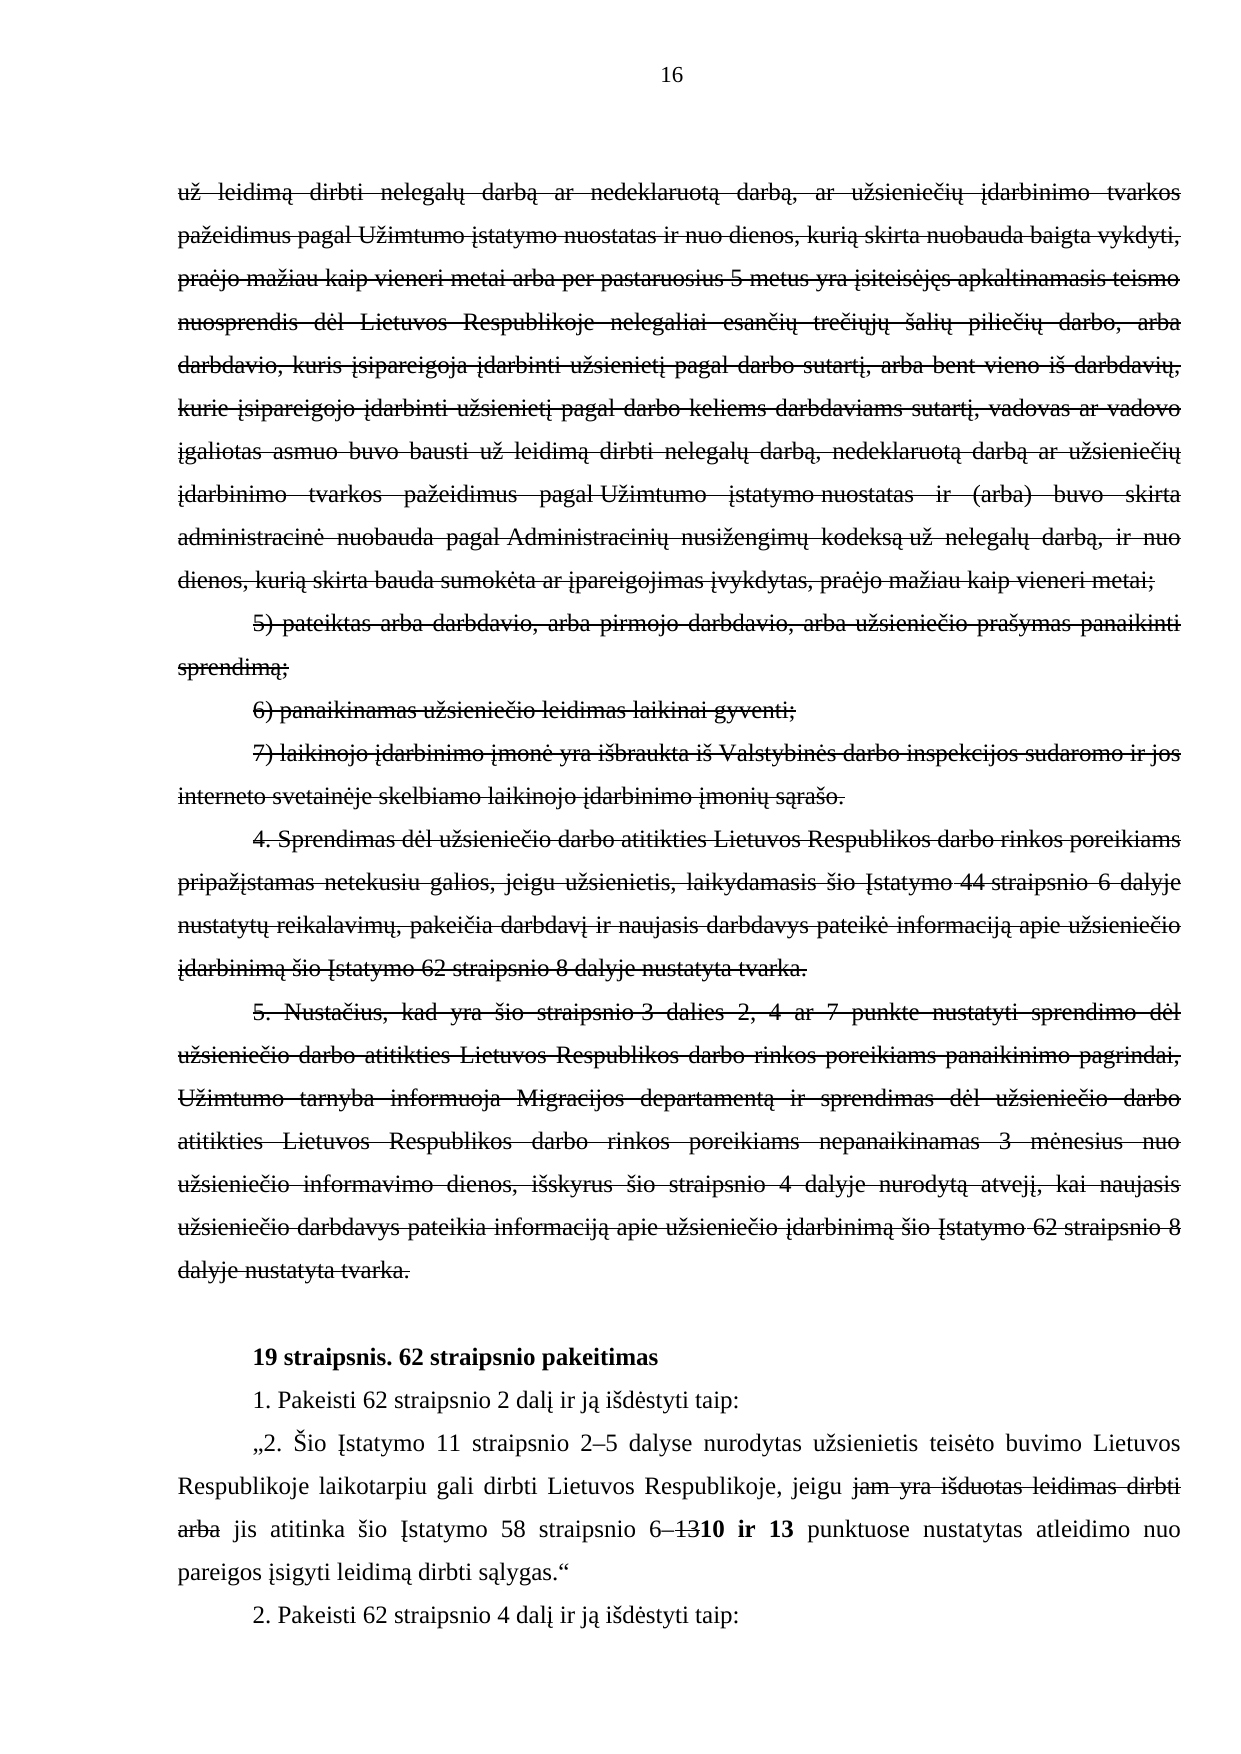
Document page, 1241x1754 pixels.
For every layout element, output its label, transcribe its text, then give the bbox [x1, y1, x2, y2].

text 4) darbdavys, kuris įsipareigojo įdarbinti užsienietį pagal darbo sutartį, arba bent vienas iš darbdavių, kuris įsipareigojo įdarbinti užsienietį pagal darbo keliems darbdaviams sutartį, yra bausti už leidimą dirbti nelegalų darbą ar nedeklaruotą darbą, ar užsieniečių įdarbinimo tvarkos pažeidimus pagal Užimtumo įstatymo nuostatas ir nuo dienos, kurią skirta nuobauda baigta vykdyti, praėjo mažiau kaip vieneri metai arba per pastaruosius 5 metus yra įsiteisėjęs apkaltinamasis teismo nuosprendis dėl Lietuvos Respublikoje nelegaliai esančių trečiųjų šalių piliečių darbo, arba darbdavio, kuris įsipareigoja įdarbinti užsienietį pagal darbo sutartį, arba bent vieno iš darbdavių, kurie įsipareigojo įdarbinti užsienietį pagal darbo keliems darbdaviams sutartį, vadovas ar vadovo įgaliotas asmuo buvo bausti už leidimą dirbti nelegalų darbą, nedeklaruotą darbą ar užsieniečių įdarbinimo tvarkos pažeidimus pagal Užimtumo įstatymo nuostatas ir (arba) buvo skirta administracinė nuobauda pagal Administracinių nusižengimų kodeksą už nelegalų darbą, ir nuo dienos, kurią skirta bauda sumokėta ar įpareigojimas įvykdytas, praėjo mažiau kaip vieneri metai; [177, 366, 1181, 408]
text 7) laikinojo įdarbinimo įmonė yra išbraukta iš Valstybinės darbo inspekcijos sudaromo ir jos interneto svetainėje skelbiamo laikinojo įdarbinimo įmonių sąrašo. [177, 738, 1181, 810]
text 4) darbdavys, kuris įsipareigojo įdarbinti užsienietį pagal darbo sutartį, arba bent vienas iš darbdavių, kuris įsipareigojo įdarbinti užsienietį pagal darbo keliems darbdaviams sutartį, yra bausti už leidimą dirbti nelegalų darbą ar nedeklaruotą darbą, ar užsieniečių įdarbinimo tvarkos pažeidimus pagal Užimtumo įstatymo nuostatas ir nuo dienos, kurią skirta nuobauda baigta vykdyti, praėjo mažiau kaip vieneri metai arba per pastaruosius 5 metus yra įsiteisėjęs apkaltinamasis teismo nuosprendis dėl Lietuvos Respublikoje nelegaliai esančių trečiųjų šalių piliečių darbo, arba darbdavio, kuris įsipareigoja įdarbinti užsienietį pagal darbo sutartį, arba bent vieno iš darbdavių, kurie įsipareigojo įdarbinti užsienietį pagal darbo keliems darbdaviams sutartį, vadovas ar vadovo įgaliotas asmuo buvo bausti už leidimą dirbti nelegalų darbą, nedeklaruotą darbą ar užsieniečių įdarbinimo tvarkos pažeidimus pagal Užimtumo įstatymo nuostatas ir (arba) buvo skirta administracinė nuobauda pagal Administracinių nusižengimų kodeksą už nelegalų darbą, ir nuo dienos, kurią skirta bauda sumokėta ar įpareigojimas įvykdytas, praėjo mažiau kaip vieneri metai; [177, 539, 1181, 594]
text 5. Nustačius, kad yra šio straipsnio 3 dalies 2, 4 ar 7 punkte nustatyti sprendimo dėl užsieniečio darbo atitikties Lietuvos Respublikos darbo rinkos poreikiams panaikinimo pagrindai, Užimtumo tarnyba informuoja Migracijos departamentą ir sprendimas dėl užsieniečio darbo atitikties Lietuvos Respublikos darbo rinkos poreikiams nepanaikinamas 3 mėnesius nuo užsieniečio informavimo dienos, išskyrus šio straipsnio 4 dalyje nurodytą atvejį, kai naujasis užsieniečio darbdavys pateikia informaciją apie užsieniečio įdarbinimą šio Įstatymo 62 straipsnio 8 dalyje nustatyta tvarka. [177, 1186, 1181, 1228]
text 4) darbdavys, kuris įsipareigojo įdarbinti užsienietį pagal darbo sutartį, arba bent vienas iš darbdavių, kuris įsipareigojo įdarbinti užsienietį pagal darbo keliems darbdaviams sutartį, yra bausti už leidimą dirbti nelegalų darbą ar nedeklaruotą darbą, ar užsieniečių įdarbinimo tvarkos pažeidimus pagal Užimtumo įstatymo nuostatas ir nuo dienos, kurią skirta nuobauda baigta vykdyti, praėjo mažiau kaip vieneri metai arba per pastaruosius 5 metus yra įsiteisėjęs apkaltinamasis teismo nuosprendis dėl Lietuvos Respublikoje nelegaliai esančių trečiųjų šalių piliečių darbo, arba darbdavio, kuris įsipareigoja įdarbinti užsienietį pagal darbo sutartį, arba bent vieno iš darbdavių, kurie įsipareigojo įdarbinti užsienietį pagal darbo keliems darbdaviams sutartį, vadovas ar vadovo įgaliotas asmuo buvo bausti už leidimą dirbti nelegalų darbą, nedeklaruotą darbą ar užsieniečių įdarbinimo tvarkos pažeidimus pagal Užimtumo įstatymo nuostatas ir (arba) buvo skirta administracinė nuobauda pagal Administracinių nusižengimų kodeksą už nelegalų darbą, ir nuo dienos, kurią skirta bauda sumokėta ar įpareigojimas įvykdytas, praėjo mažiau kaip vieneri metai; [177, 409, 1181, 452]
text 6) panaikinamas užsieniečio leidimas laikinai gyventi; [177, 695, 1181, 723]
text 4) darbdavys, kuris įsipareigojo įdarbinti užsienietį pagal darbo sutartį, arba bent vienas iš darbdavių, kuris įsipareigojo įdarbinti užsienietį pagal darbo keliems darbdaviams sutartį, yra bausti už leidimą dirbti nelegalų darbą ar nedeklaruotą darbą, ar užsieniečių įdarbinimo tvarkos pažeidimus pagal Užimtumo įstatymo nuostatas ir nuo dienos, kurią skirta nuobauda baigta vykdyti, praėjo mažiau kaip vieneri metai arba per pastaruosius 5 metus yra įsiteisėjęs apkaltinamasis teismo nuosprendis dėl Lietuvos Respublikoje nelegaliai esančių trečiųjų šalių piliečių darbo, arba darbdavio, kuris įsipareigoja įdarbinti užsienietį pagal darbo sutartį, arba bent vieno iš darbdavių, kurie įsipareigojo įdarbinti užsienietį pagal darbo keliems darbdaviams sutartį, vadovas ar vadovo įgaliotas asmuo buvo bausti už leidimą dirbti nelegalų darbą, nedeklaruotą darbą ar užsieniečių įdarbinimo tvarkos pažeidimus pagal Užimtumo įstatymo nuostatas ir (arba) buvo skirta administracinė nuobauda pagal Administracinių nusižengimų kodeksą už nelegalų darbą, ir nuo dienos, kurią skirta bauda sumokėta ar įpareigojimas įvykdytas, praėjo mažiau kaip vieneri metai; [177, 323, 1181, 365]
text 5. Nustačius, kad yra šio straipsnio 3 dalies 2, 4 ar 7 punkte nustatyti sprendimo dėl užsieniečio darbo atitikties Lietuvos Respublikos darbo rinkos poreikiams panaikinimo pagrindai, Užimtumo tarnyba informuoja Migracijos departamentą ir sprendimas dėl užsieniečio darbo atitikties Lietuvos Respublikos darbo rinkos poreikiams nepanaikinamas 3 mėnesius nuo užsieniečio informavimo dienos, išskyrus šio straipsnio 4 dalyje nurodytą atvejį, kai naujasis užsieniečio darbdavys pateikia informaciją apie užsieniečio įdarbinimą šio Įstatymo 62 straipsnio 8 dalyje nustatyta tvarka. [177, 1099, 1181, 1142]
text 4) darbdavys, kuris įsipareigojo įdarbinti užsienietį pagal darbo sutartį, arba bent vienas iš darbdavių, kuris įsipareigojo įdarbinti užsienietį pagal darbo keliems darbdaviams sutartį, yra bausti už leidimą dirbti nelegalų darbą ar nedeklaruotą darbą, ar užsieniečių įdarbinimo tvarkos pažeidimus pagal Užimtumo įstatymo nuostatas ir nuo dienos, kurią skirta nuobauda baigta vykdyti, praėjo mažiau kaip vieneri metai arba per pastaruosius 5 metus yra įsiteisėjęs apkaltinamasis teismo nuosprendis dėl Lietuvos Respublikoje nelegaliai esančių trečiųjų šalių piliečių darbo, arba darbdavio, kuris įsipareigoja įdarbinti užsienietį pagal darbo sutartį, arba bent vieno iš darbdavių, kurie įsipareigojo įdarbinti užsienietį pagal darbo keliems darbdaviams sutartį, vadovas ar vadovo įgaliotas asmuo buvo bausti už leidimą dirbti nelegalų darbą, nedeklaruotą darbą ar užsieniečių įdarbinimo tvarkos pažeidimus pagal Užimtumo įstatymo nuostatas ir (arba) buvo skirta administracinė nuobauda pagal Administracinių nusižengimų kodeksą už nelegalų darbą, ir nuo dienos, kurią skirta bauda sumokėta ar įpareigojimas įvykdytas, praėjo mažiau kaip vieneri metai; [177, 496, 1181, 538]
text 5. Nustačius, kad yra šio straipsnio 3 dalies 2, 4 ar 7 punkte nustatyti sprendimo dėl užsieniečio darbo atitikties Lietuvos Respublikos darbo rinkos poreikiams panaikinimo pagrindai, Užimtumo tarnyba informuoja Migracijos departamentą ir sprendimas dėl užsieniečio darbo atitikties Lietuvos Respublikos darbo rinkos poreikiams nepanaikinamas 3 mėnesius nuo užsieniečio informavimo dienos, išskyrus šio straipsnio 4 dalyje nurodytą atvejį, kai naujasis užsieniečio darbdavys pateikia informaciją apie užsieniečio įdarbinimą šio Įstatymo 62 straipsnio 8 dalyje nustatyta tvarka. [177, 1229, 1181, 1284]
text 5. Nustačius, kad yra šio straipsnio 3 dalies 2, 4 ar 7 punkte nustatyti sprendimo dėl užsieniečio darbo atitikties Lietuvos Respublikos darbo rinkos poreikiams panaikinimo pagrindai, Užimtumo tarnyba informuoja Migracijos departamentą ir sprendimas dėl užsieniečio darbo atitikties Lietuvos Respublikos darbo rinkos poreikiams nepanaikinamas 3 mėnesius nuo užsieniečio informavimo dienos, išskyrus šio straipsnio 4 dalyje nurodytą atvejį, kai naujasis užsieniečio darbdavys pateikia informaciją apie užsieniečio įdarbinimą šio Įstatymo 62 straipsnio 8 dalyje nustatyta tvarka. [177, 1143, 1181, 1185]
text „2. Šio Įstatymo 11 straipsnio 2–5 dalyse nurodytas užsienietis teisėto buvimo Lietuvos Respublikoje laikotarpiu gali dirbti Lietuvos Respublikoje, jeigu jam yra išduotas leidimas dirbti arba jis atitinka šio Įstatymo 58 straipsnio 6–1310 ir 13 punktuose nustatytas atleidimo nuo pareigos įsigyti leidimą dirbti sąlygas.“ [177, 1428, 1181, 1586]
text 4. Sprendimas dėl užsieniečio darbo atitikties Lietuvos Respublikos darbo rinkos poreikiams pripažįstamas netekusiu galios, jeigu užsienietis, laikydamasis šio Įstatymo 44 straipsnio 6 dalyje nustatytų reikalavimų, pakeičia darbdavį ir naujasis darbdavys pateikė informaciją apie užsieniečio įdarbinimą šio Įstatymo 62 straipsnio 8 dalyje nustatyta tvarka. [177, 884, 1181, 926]
text 4) darbdavys, kuris įsipareigojo įdarbinti užsienietį pagal darbo sutartį, arba bent vienas iš darbdavių, kuris įsipareigojo įdarbinti užsienietį pagal darbo keliems darbdaviams sutartį, yra bausti už leidimą dirbti nelegalų darbą ar nedeklaruotą darbą, ar užsieniečių įdarbinimo tvarkos pažeidimus pagal Užimtumo įstatymo nuostatas ir nuo dienos, kurią skirta nuobauda baigta vykdyti, praėjo mažiau kaip vieneri metai arba per pastaruosius 5 metus yra įsiteisėjęs apkaltinamasis teismo nuosprendis dėl Lietuvos Respublikoje nelegaliai esančių trečiųjų šalių piliečių darbo, arba darbdavio, kuris įsipareigoja įdarbinti užsienietį pagal darbo sutartį, arba bent vieno iš darbdavių, kurie įsipareigojo įdarbinti užsienietį pagal darbo keliems darbdaviams sutartį, vadovas ar vadovo įgaliotas asmuo buvo bausti už leidimą dirbti nelegalų darbą, nedeklaruotą darbą ar užsieniečių įdarbinimo tvarkos pažeidimus pagal Užimtumo įstatymo nuostatas ir (arba) buvo skirta administracinė nuobauda pagal Administracinių nusižengimų kodeksą už nelegalų darbą, ir nuo dienos, kurią skirta bauda sumokėta ar įpareigojimas įvykdytas, praėjo mažiau kaip vieneri metai; [177, 194, 1181, 236]
text 5. Nustačius, kad yra šio straipsnio 3 dalies 2, 4 ar 7 punkte nustatyti sprendimo dėl užsieniečio darbo atitikties Lietuvos Respublikos darbo rinkos poreikiams panaikinimo pagrindai, Užimtumo tarnyba informuoja Migracijos departamentą ir sprendimas dėl užsieniečio darbo atitikties Lietuvos Respublikos darbo rinkos poreikiams nepanaikinamas 3 mėnesius nuo užsieniečio informavimo dienos, išskyrus šio straipsnio 4 dalyje nurodytą atvejį, kai naujasis užsieniečio darbdavys pateikia informaciją apie užsieniečio įdarbinimą šio Įstatymo 62 straipsnio 8 dalyje nustatyta tvarka. [177, 997, 1181, 1055]
text 1. Pakeisti 62 straipsnio 2 dalį ir ją išdėstyti taip: [177, 1385, 1181, 1413]
text 4. Sprendimas dėl užsieniečio darbo atitikties Lietuvos Respublikos darbo rinkos poreikiams pripažįstamas netekusiu galios, jeigu užsienietis, laikydamasis šio Įstatymo 44 straipsnio 6 dalyje nustatytų reikalavimų, pakeičia darbdavį ir naujasis darbdavys pateikė informaciją apie užsieniečio įdarbinimą šio Įstatymo 62 straipsnio 8 dalyje nustatyta tvarka. [177, 824, 1181, 883]
text 4. Sprendimas dėl užsieniečio darbo atitikties Lietuvos Respublikos darbo rinkos poreikiams pripažįstamas netekusiu galios, jeigu užsienietis, laikydamasis šio Įstatymo 44 straipsnio 6 dalyje nustatytų reikalavimų, pakeičia darbdavį ir naujasis darbdavys pateikė informaciją apie užsieniečio įdarbinimą šio Įstatymo 62 straipsnio 8 dalyje nustatyta tvarka. [177, 927, 1181, 982]
text 4) darbdavys, kuris įsipareigojo įdarbinti užsienietį pagal darbo sutartį, arba bent vienas iš darbdavių, kuris įsipareigojo įdarbinti užsienietį pagal darbo keliems darbdaviams sutartį, yra bausti už leidimą dirbti nelegalų darbą ar nedeklaruotą darbą, ar užsieniečių įdarbinimo tvarkos pažeidimus pagal Užimtumo įstatymo nuostatas ir nuo dienos, kurią skirta nuobauda baigta vykdyti, praėjo mažiau kaip vieneri metai arba per pastaruosius 5 metus yra įsiteisėjęs apkaltinamasis teismo nuosprendis dėl Lietuvos Respublikoje nelegaliai esančių trečiųjų šalių piliečių darbo, arba darbdavio, kuris įsipareigoja įdarbinti užsienietį pagal darbo sutartį, arba bent vieno iš darbdavių, kurie įsipareigojo įdarbinti užsienietį pagal darbo keliems darbdaviams sutartį, vadovas ar vadovo įgaliotas asmuo buvo bausti už leidimą dirbti nelegalų darbą, nedeklaruotą darbą ar užsieniečių įdarbinimo tvarkos pažeidimus pagal Užimtumo įstatymo nuostatas ir (arba) buvo skirta administracinė nuobauda pagal Administracinių nusižengimų kodeksą už nelegalų darbą, ir nuo dienos, kurią skirta bauda sumokėta ar įpareigojimas įvykdytas, praėjo mažiau kaip vieneri metai; [177, 453, 1181, 495]
text 5. Nustačius, kad yra šio straipsnio 3 dalies 2, 4 ar 7 punkte nustatyti sprendimo dėl užsieniečio darbo atitikties Lietuvos Respublikos darbo rinkos poreikiams panaikinimo pagrindai, Užimtumo tarnyba informuoja Migracijos departamentą ir sprendimas dėl užsieniečio darbo atitikties Lietuvos Respublikos darbo rinkos poreikiams nepanaikinamas 3 mėnesius nuo užsieniečio informavimo dienos, išskyrus šio straipsnio 4 dalyje nurodytą atvejį, kai naujasis užsieniečio darbdavys pateikia informaciją apie užsieniečio įdarbinimą šio Įstatymo 62 straipsnio 8 dalyje nustatyta tvarka. [177, 1056, 1181, 1098]
text 4) darbdavys, kuris įsipareigojo įdarbinti užsienietį pagal darbo sutartį, arba bent vienas iš darbdavių, kuris įsipareigojo įdarbinti užsienietį pagal darbo keliems darbdaviams sutartį, yra bausti už leidimą dirbti nelegalų darbą ar nedeklaruotą darbą, ar užsieniečių įdarbinimo tvarkos pažeidimus pagal Užimtumo įstatymo nuostatas ir nuo dienos, kurią skirta nuobauda baigta vykdyti, praėjo mažiau kaip vieneri metai arba per pastaruosius 5 metus yra įsiteisėjęs apkaltinamasis teismo nuosprendis dėl Lietuvos Respublikoje nelegaliai esančių trečiųjų šalių piliečių darbo, arba darbdavio, kuris įsipareigoja įdarbinti užsienietį pagal darbo sutartį, arba bent vieno iš darbdavių, kurie įsipareigojo įdarbinti užsienietį pagal darbo keliems darbdaviams sutartį, vadovas ar vadovo įgaliotas asmuo buvo bausti už leidimą dirbti nelegalų darbą, nedeklaruotą darbą ar užsieniečių įdarbinimo tvarkos pažeidimus pagal Užimtumo įstatymo nuostatas ir (arba) buvo skirta administracinė nuobauda pagal Administracinių nusižengimų kodeksą už nelegalų darbą, ir nuo dienos, kurią skirta bauda sumokėta ar įpareigojimas įvykdytas, praėjo mažiau kaip vieneri metai; [177, 237, 1181, 322]
text 2. Pakeisti 62 straipsnio 4 dalį ir ją išdėstyti taip: [177, 1600, 1181, 1629]
text 5) pateiktas arba darbdavio, arba pirmojo darbdavio, arba užsieniečio prašymas panaikinti sprendimą; [177, 608, 1181, 680]
text 19 straipsnis. 62 straipsnio pakeitimas [177, 1342, 1181, 1370]
